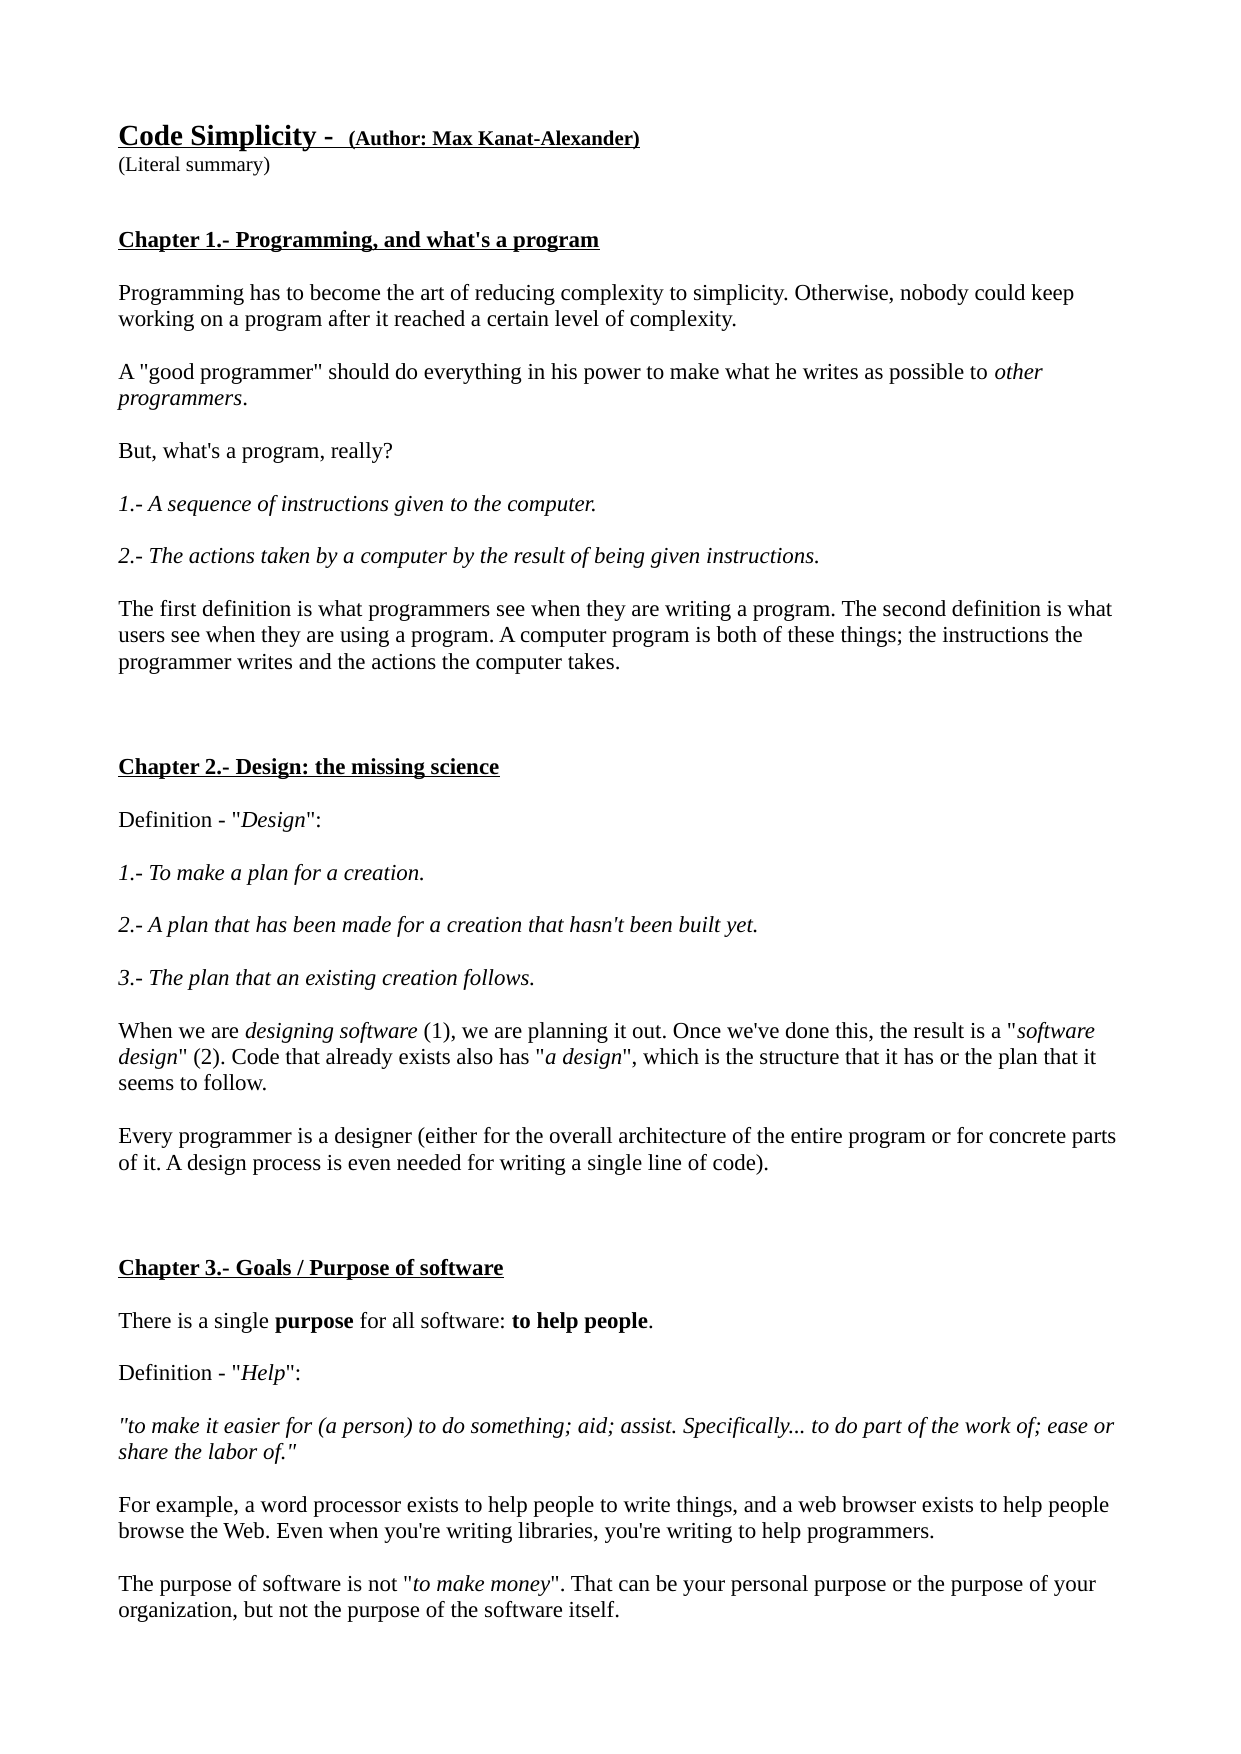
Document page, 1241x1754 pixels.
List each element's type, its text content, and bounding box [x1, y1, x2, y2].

text Definition - "Help": [118, 1359, 1122, 1386]
text 2.- A plan that has been made for a creation that hasn't been built yet. [118, 911, 1122, 938]
text 3.- The plan that an existing creation follows. [118, 964, 1122, 990]
text Every programmer is a designer (either for the overall architecture of the entire program or for concrete parts of it. A design process is even needed for writing a single line of code). [118, 1122, 1122, 1175]
text Chapter 2.- Design: the missing science [118, 753, 1122, 779]
text For example, a word processor exists to help people to write things, and a web browser exists to help people browse the Web. Even when you're writing libraries, you're writing to help programmers. [118, 1491, 1122, 1544]
text The first definition is what programmers see when they are writing a program. The second definition is what users see when they are using a program. A computer program is both of these things; the instructions the programmer writes and the actions the computer takes. [118, 595, 1122, 674]
text Chapter 1.- Programming, and what's a program [118, 226, 1122, 252]
text Chapter 3.- Goals / Purpose of software [118, 1254, 1122, 1280]
text 1.- A sequence of instructions given to the computer. [118, 490, 1122, 516]
text Programming has to become the art of reducing complexity to simplicity. Otherwise, nobody could keep working on a program after it reached a certain level of complexity. [118, 279, 1122, 332]
text But, what's a program, really? [118, 437, 1122, 463]
text 2.- The actions taken by a computer by the result of being given instructions. [118, 542, 1122, 569]
text 1.- To make a plan for a creation. [118, 859, 1122, 885]
text Definition - "Design": [118, 806, 1122, 832]
text "to make it easier for (a person) to do something; aid; assist. Specifically... to do part of the work of; ease or share the labor of." [118, 1412, 1122, 1465]
text When we are designing software (1), we are planning it out. Once we've done this, the result is a "software design" (2). Code that already exists also has "a design", which is the structure that it has or the plan that it seems to follow. [118, 1017, 1122, 1096]
text (Literal summary) [118, 152, 1122, 176]
text There is a single purpose for all software: to help people. [118, 1307, 1122, 1333]
text The purpose of software is not "to make money". That can be your personal purpose or the purpose of your organization, but not the purpose of the software itself. [118, 1570, 1122, 1623]
text A "good programmer" should do everything in his power to make what he writes as possible to other programmers. [118, 358, 1122, 411]
text Code Simplicity - (Author: Max Kanat-Alexander) [118, 118, 1122, 152]
